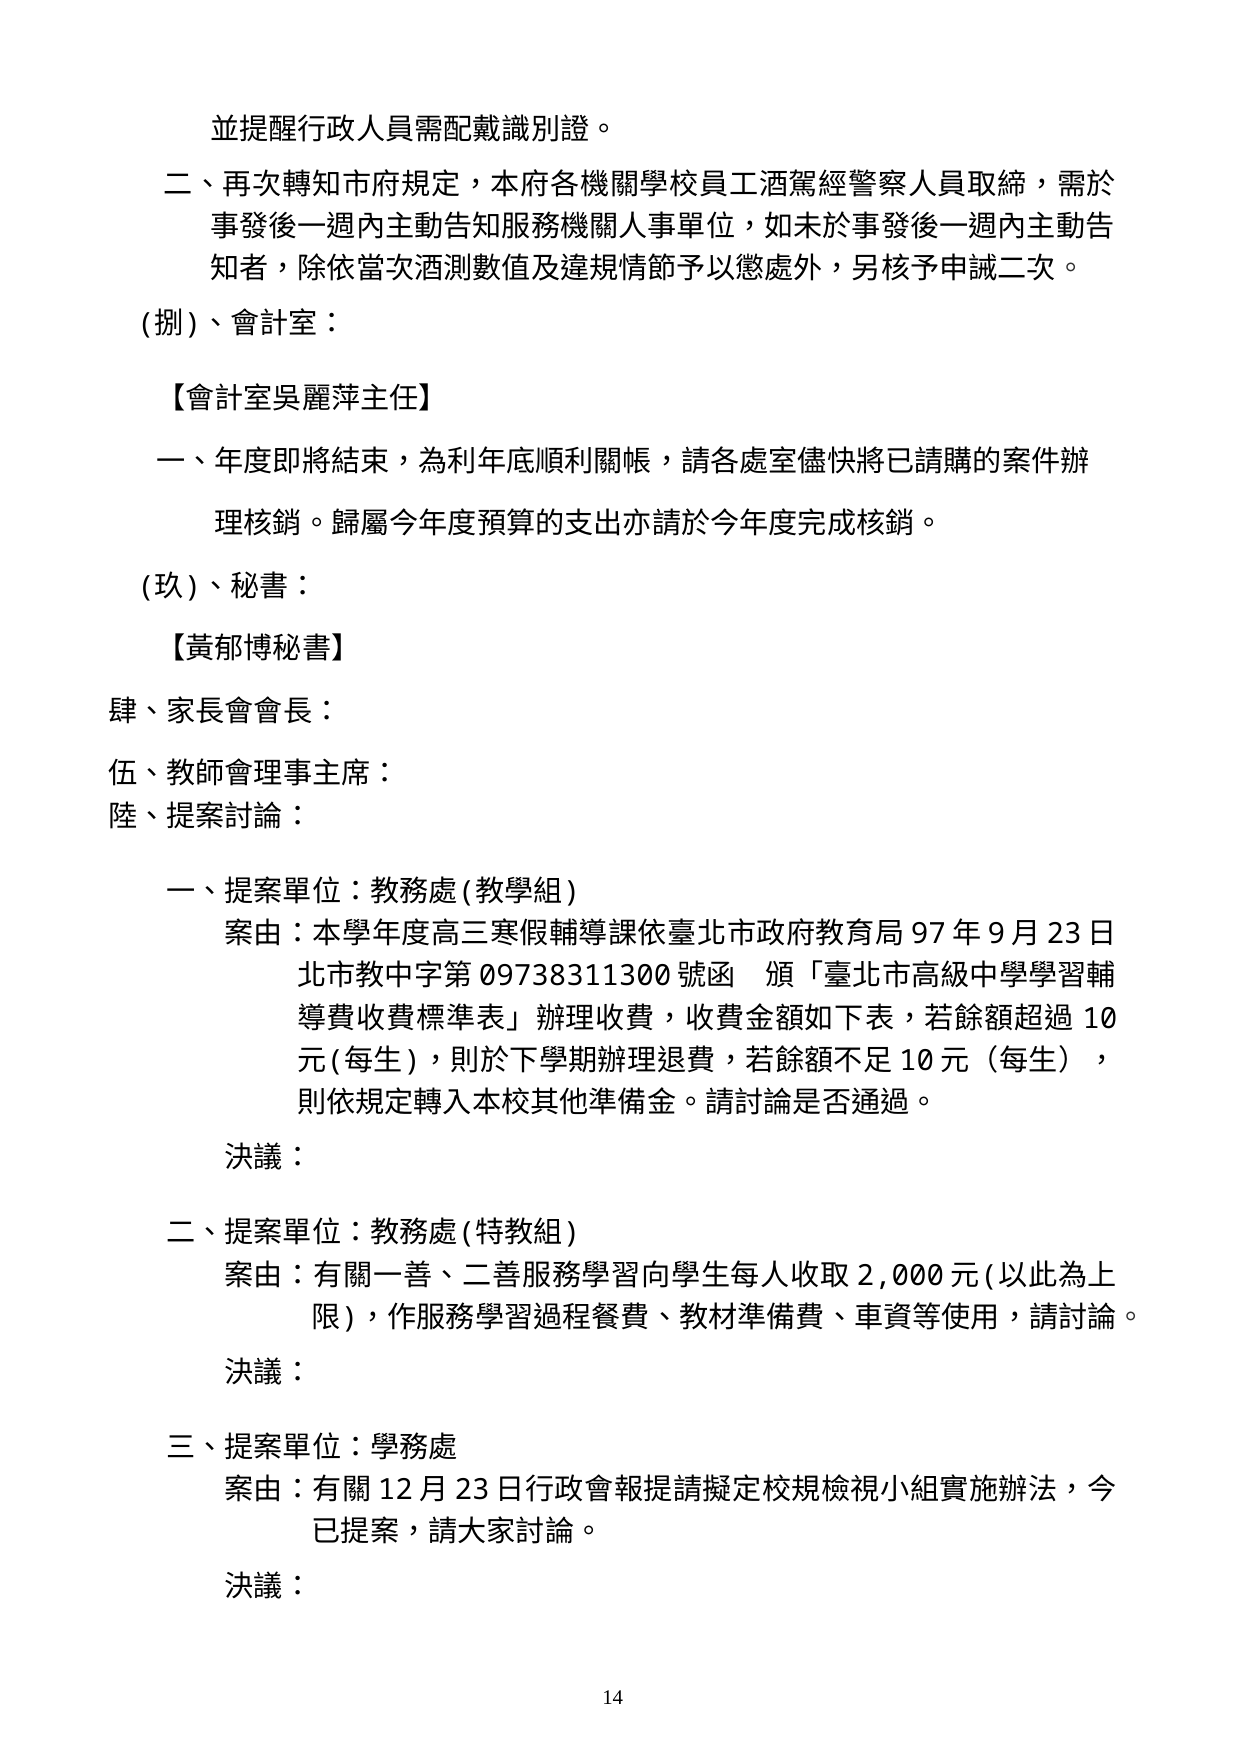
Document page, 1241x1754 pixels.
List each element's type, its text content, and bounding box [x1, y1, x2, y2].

text 決議： [108, 1563, 1117, 1605]
text 案由：有關12月23日行政會報提請擬定校規檢視小組實施辦法，今已提案，請大家討論。 [224, 1466, 1117, 1550]
text 肆、家長會會長： [108, 667, 1117, 729]
text (捌)、會計室： [137, 300, 1117, 342]
text 並提醒行政人員需配戴識別證。 [108, 105, 1117, 148]
text 【會計室吳麗萍主任】 [108, 354, 1117, 417]
text 案由：有關一善、二善服務學習向學生每人收取2,000元(以此為上限)，作服務學習過程餐費、教材準備費、車資等使用，請討論。 [224, 1251, 1117, 1336]
text 決議： [108, 1348, 1117, 1391]
text (玖)、秘書： [108, 542, 1117, 604]
text 【黃郁博秘書】 [108, 604, 1117, 667]
text 一、提案單位：教務處(教學組) [166, 847, 1117, 909]
text 二、再次轉知市府規定，本府各機關學校員工酒駕經警察人員取締，需於事發後一週內主動告知服務機關人事單位，如未於事發後一週內主動告知者，除依當次酒測數值及違規情節予以懲處外，另核予申誡二次。 [108, 160, 1117, 287]
text 一、年度即將結束，為利年底順利關帳，請各處室儘快將已請購的案件辦理核銷。歸屬今年度預算的支出亦請於今年度完成核銷。 [156, 417, 1117, 542]
text 陸、提案討論： [108, 792, 1117, 834]
text 三、提案單位：學務處 [166, 1403, 1117, 1466]
text 伍、教師會理事主席： [108, 729, 1117, 792]
text 決議： [108, 1134, 1117, 1176]
text 案由：本學年度高三寒假輔導課依臺北市政府教育局97年9月23日北市教中字第09738311300號函 頒「臺北市高級中學學習輔導費收費標準表」辦理收費，收費金額如下表，若餘額超過10元(每生)，則於下學期辦理退費，若餘額不足10元（每生），則依規定轉入本校其他準備金。請討論是否通過。 [224, 909, 1117, 1121]
text 二、提案單位：教務處(特教組) [166, 1188, 1117, 1251]
